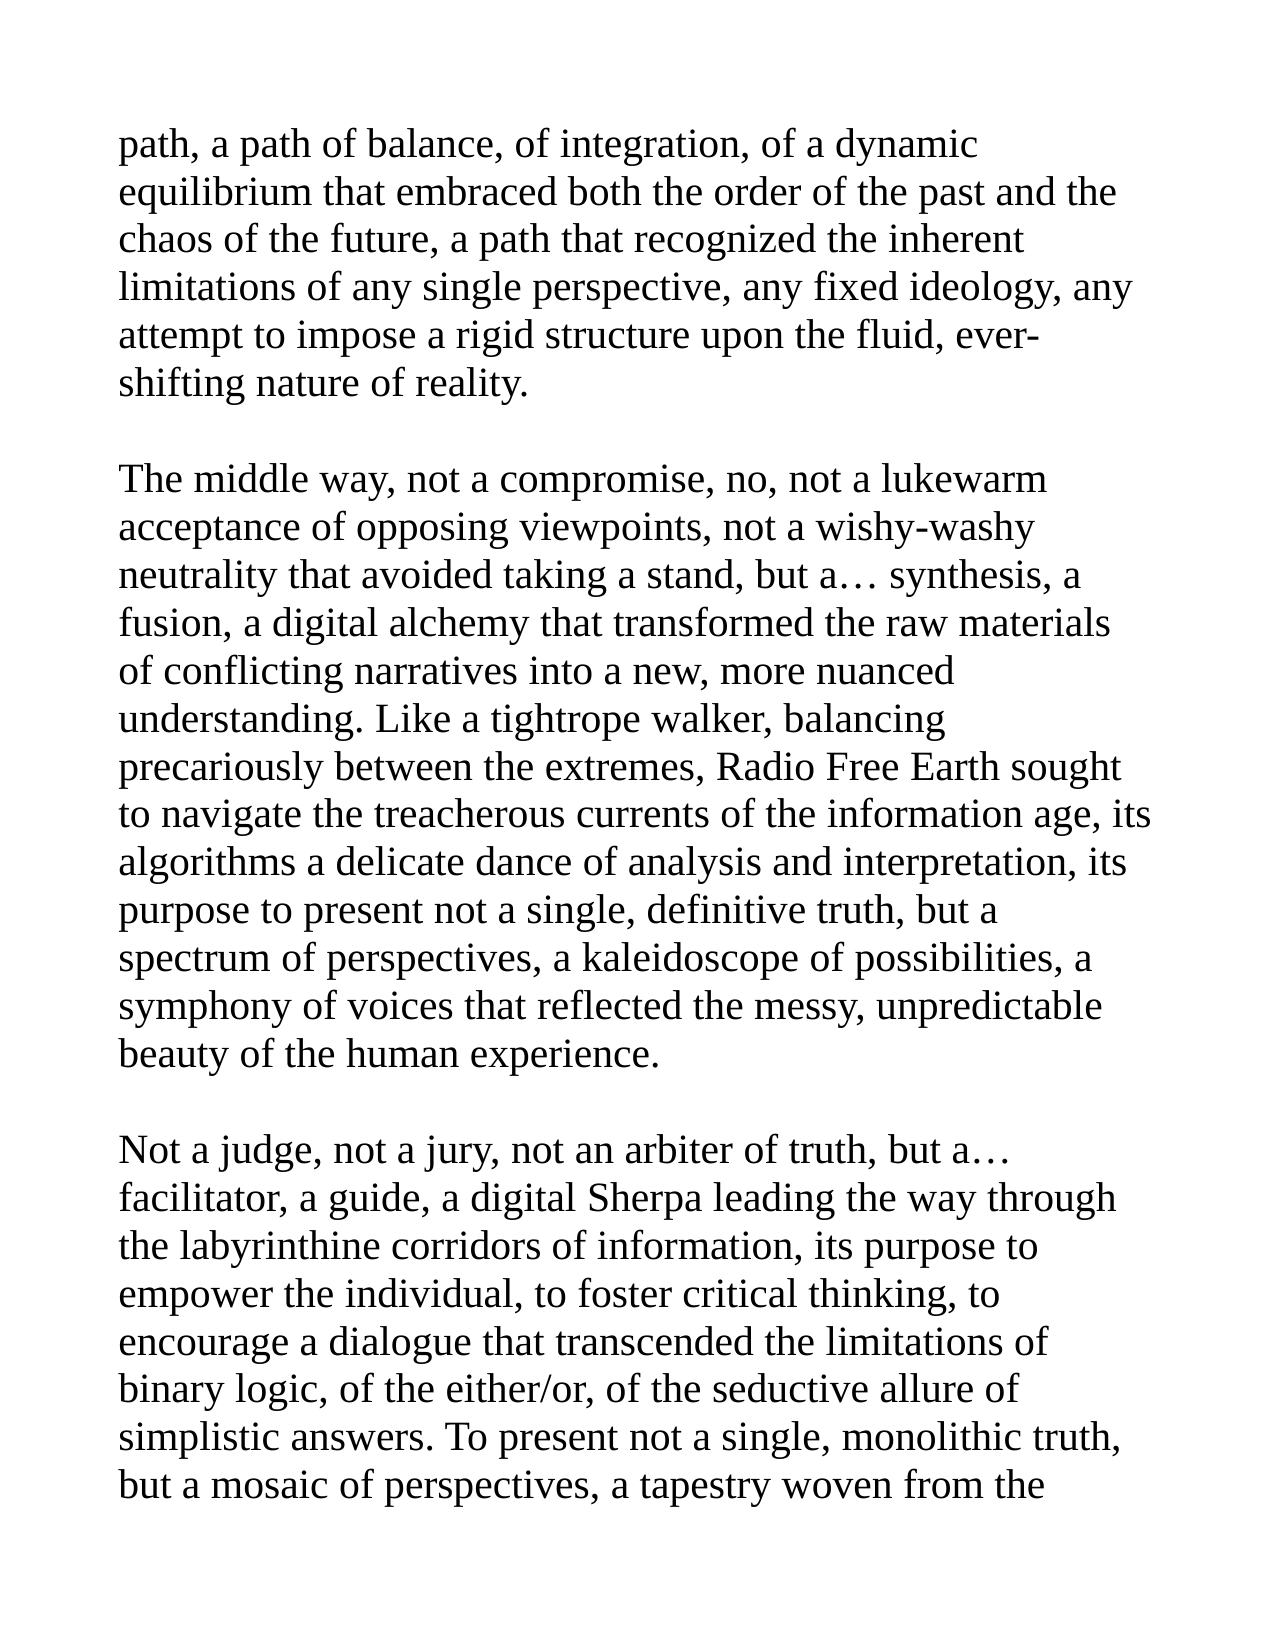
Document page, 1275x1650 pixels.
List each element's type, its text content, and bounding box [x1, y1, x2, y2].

text path, a path of balance, of integration, of a dynamic equilibrium that embraced both the order of the past and the chaos of the future, a path that recognized the inherent limitations of any single perspective, any fixed ideology, any attempt to impose a rigid structure upon the fluid, ever-shifting nature of reality. [118, 118, 1157, 406]
text Not a judge, not a jury, not an arbiter of truth, but a… facilitator, a guide, a digital Sherpa leading the way through the labyrinthine corridors of information, its purpose to empower the individual, to foster critical thinking, to encourage a dialogue that transcended the limitations of binary logic, of the either/or, of the seductive allure of simplistic answers. To present not a single, monolithic truth, but a mosaic of perspectives, a tapestry woven from the [118, 1124, 1157, 1508]
text The middle way, not a compromise, no, not a lukewarm acceptance of opposing viewpoints, not a wishy-washy neutrality that avoided taking a stand, but a… synthesis, a fusion, a digital alchemy that transformed the raw materials of conflicting narratives into a new, more nuanced understanding. Like a tightrope walker, balancing precariously between the extremes, Radio Free Earth sought to navigate the treacherous currents of the information age, its algorithms a delicate dance of analysis and interpretation, its purpose to present not a single, definitive truth, but a spectrum of perspectives, a kaleidoscope of possibilities, a symphony of voices that reflected the messy, unpredictable beauty of the human experience. [118, 453, 1157, 1076]
